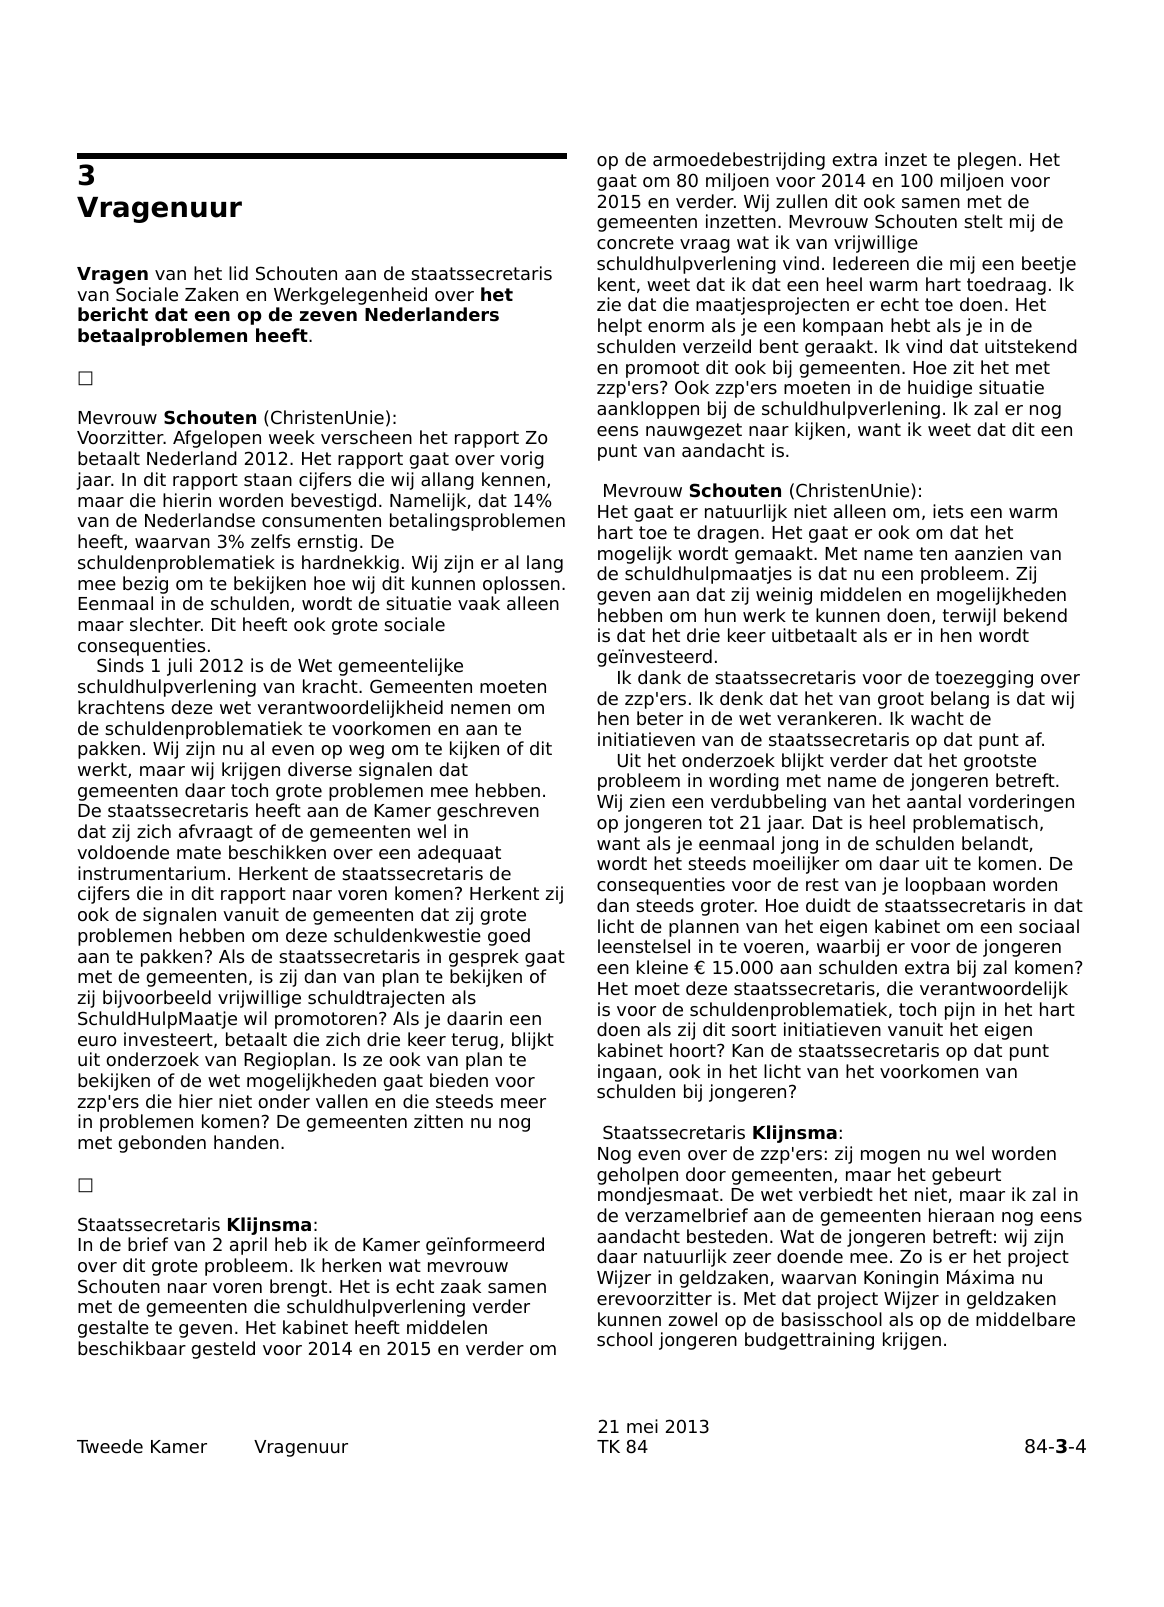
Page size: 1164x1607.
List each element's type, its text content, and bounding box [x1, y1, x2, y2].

text Voorzitter. Afgelopen week verscheen het rapport Zo betaalt Nederland 2012. Het rapport gaat over vorig jaar. In dit rapport staan cijfers die wij allang kennen, maar die hierin worden bevestigd. Namelijk, dat 14% van de Nederlandse consumenten betalingsproblemen heeft, waarvan 3% zelfs ernstig. De schuldenproblematiek is hardnekkig. Wij zijn er al lang mee bezig om te bekijken hoe wij dit kunnen oplossen. Eenmaal in de schulden, wordt de situatie vaak alleen maar slechter. Dit heeft ook grote sociale consequenties. [77, 428, 567, 656]
text Uit het onderzoek blijkt verder dat het grootste probleem in wording met name de jongeren betreft. Wij zien een verdubbeling van het aantal vorderingen op jongeren tot 21 jaar. Dat is heel problematisch, want als je eenmaal jong in de schulden belandt, wordt het steeds moeilijker om daar uit te komen. De consequenties voor de rest van je loopbaan worden dan steeds groter. Hoe duidt de staatssecretaris in dat licht de plannen van het eigen kabinet om een sociaal leenstelsel in te voeren, waarbij er voor de jongeren een kleine € 15.000 aan schulden extra bij zal komen? Het moet deze staatssecretaris, die verantwoordelijk is voor de schuldenproblematiek, toch pijn in het hart doen als zij dit soort initiatieven vanuit het eigen kabinet hoort? Kan de staatssecretaris op dat punt ingaan, ook in het licht van het voorkomen van schulden bij jongeren? [596, 751, 1087, 1103]
title 3 Vragenuur [77, 159, 567, 224]
text Nog even over de zzp'ers: zij mogen nu wel worden geholpen door gemeenten, maar het gebeurt mondjesmaat. De wet verbiedt het niet, maar ik zal in de verzamelbrief aan de gemeenten hieraan nog eens aandacht besteden. Wat de jongeren betreft: wij zijn daar natuurlijk zeer doende mee. Zo is er het project Wijzer in geldzaken, waarvan Koningin Máxima nu erevoorzitter is. Met dat project Wijzer in geldzaken kunnen zowel op de basisschool als op de middelbare school jongeren budgettraining krijgen. [596, 1144, 1087, 1351]
text Staatssecretaris Klijnsma: [77, 1214, 567, 1235]
text op de armoedebestrijding extra inzet te plegen. Het gaat om 80 miljoen voor 2014 en 100 miljoen voor 2015 en verder. Wij zullen dit ook samen met de gemeenten inzetten. Mevrouw Schouten stelt mij de concrete vraag wat ik van vrijwillige schuldhulpverlening vind. Iedereen die mij een beetje kent, weet dat ik dat een heel warm hart toedraag. Ik zie dat die maatjesprojecten er echt toe doen. Het helpt enorm als je een kompaan hebt als je in de schulden verzeild bent geraakt. Ik vind dat uitstekend en promoot dit ook bij gemeenten. Hoe zit het met zzp'ers? Ook zzp'ers moeten in de huidige situatie aankloppen bij de schuldhulpverlening. Ik zal er nog eens nauwgezet naar kijken, want ik weet dat dit een punt van aandacht is. [596, 150, 1087, 461]
text Vragen van het lid Schouten aan de staatssecretaris van Sociale Zaken en Werkgelegenheid over het bericht dat een op de zeven Nederlanders betaalproblemen heeft. [77, 264, 567, 347]
text Het gaat er natuurlijk niet alleen om, iets een warm hart toe te dragen. Het gaat er ook om dat het mogelijk wordt gemaakt. Met name ten aanzien van de schuldhulpmaatjes is dat nu een probleem. Zij geven aan dat zij weinig middelen en mogelijkheden hebben om hun werk te kunnen doen, terwijl bekend is dat het drie keer uitbetaalt als er in hen wordt geïnvesteerd. [596, 502, 1087, 668]
text Sinds 1 juli 2012 is de Wet gemeentelijke schuldhulpverlening van kracht. Gemeenten moeten krachtens deze wet verantwoordelijkheid nemen om de schuldenproblematiek te voorkomen en aan te pakken. Wij zijn nu al even op weg om te kijken of dit werkt, maar wij krijgen diverse signalen dat gemeenten daar toch grote problemen mee hebben. De staatssecretaris heeft aan de Kamer geschreven dat zij zich afvraagt of de gemeenten wel in voldoende mate beschikken over een adequaat instrumentarium. Herkent de staatssecretaris de cijfers die in dit rapport naar voren komen? Herkent zij ook de signalen vanuit de gemeenten dat zij grote problemen hebben om deze schuldenkwestie goed aan te pakken? Als de staatssecretaris in gesprek gaat met de gemeenten, is zij dan van plan te bekijken of zij bijvoorbeeld vrijwillige schuldtrajecten als SchuldHulpMaatje wil promotoren? Als je daarin een euro investeert, betaalt die zich drie keer terug, blijkt uit onderzoek van Regioplan. Is ze ook van plan te bekijken of de wet mogelijkheden gaat bieden voor zzp'ers die hier niet onder vallen en die steeds meer in problemen komen? De gemeenten zitten nu nog met gebonden handen. [77, 656, 567, 1154]
text Ik dank de staatssecretaris voor de toezegging over de zzp'ers. Ik denk dat het van groot belang is dat wij hen beter in de wet verankeren. Ik wacht de initiatieven van de staatssecretaris op dat punt af. [596, 668, 1087, 751]
text Mevrouw Schouten (ChristenUnie): [596, 481, 1087, 502]
text □ [77, 367, 567, 387]
text Staatssecretaris Klijnsma: [596, 1123, 1087, 1144]
text □ [77, 1174, 567, 1194]
text In de brief van 2 april heb ik de Kamer geïnformeerd over dit grote probleem. Ik herken wat mevrouw Schouten naar voren brengt. Het is echt zaak samen met de gemeenten die schuldhulpverlening verder gestalte te geven. Het kabinet heeft middelen beschikbaar gesteld voor 2014 en 2015 en verder om [77, 1235, 567, 1359]
text Mevrouw Schouten (ChristenUnie): [77, 407, 567, 428]
